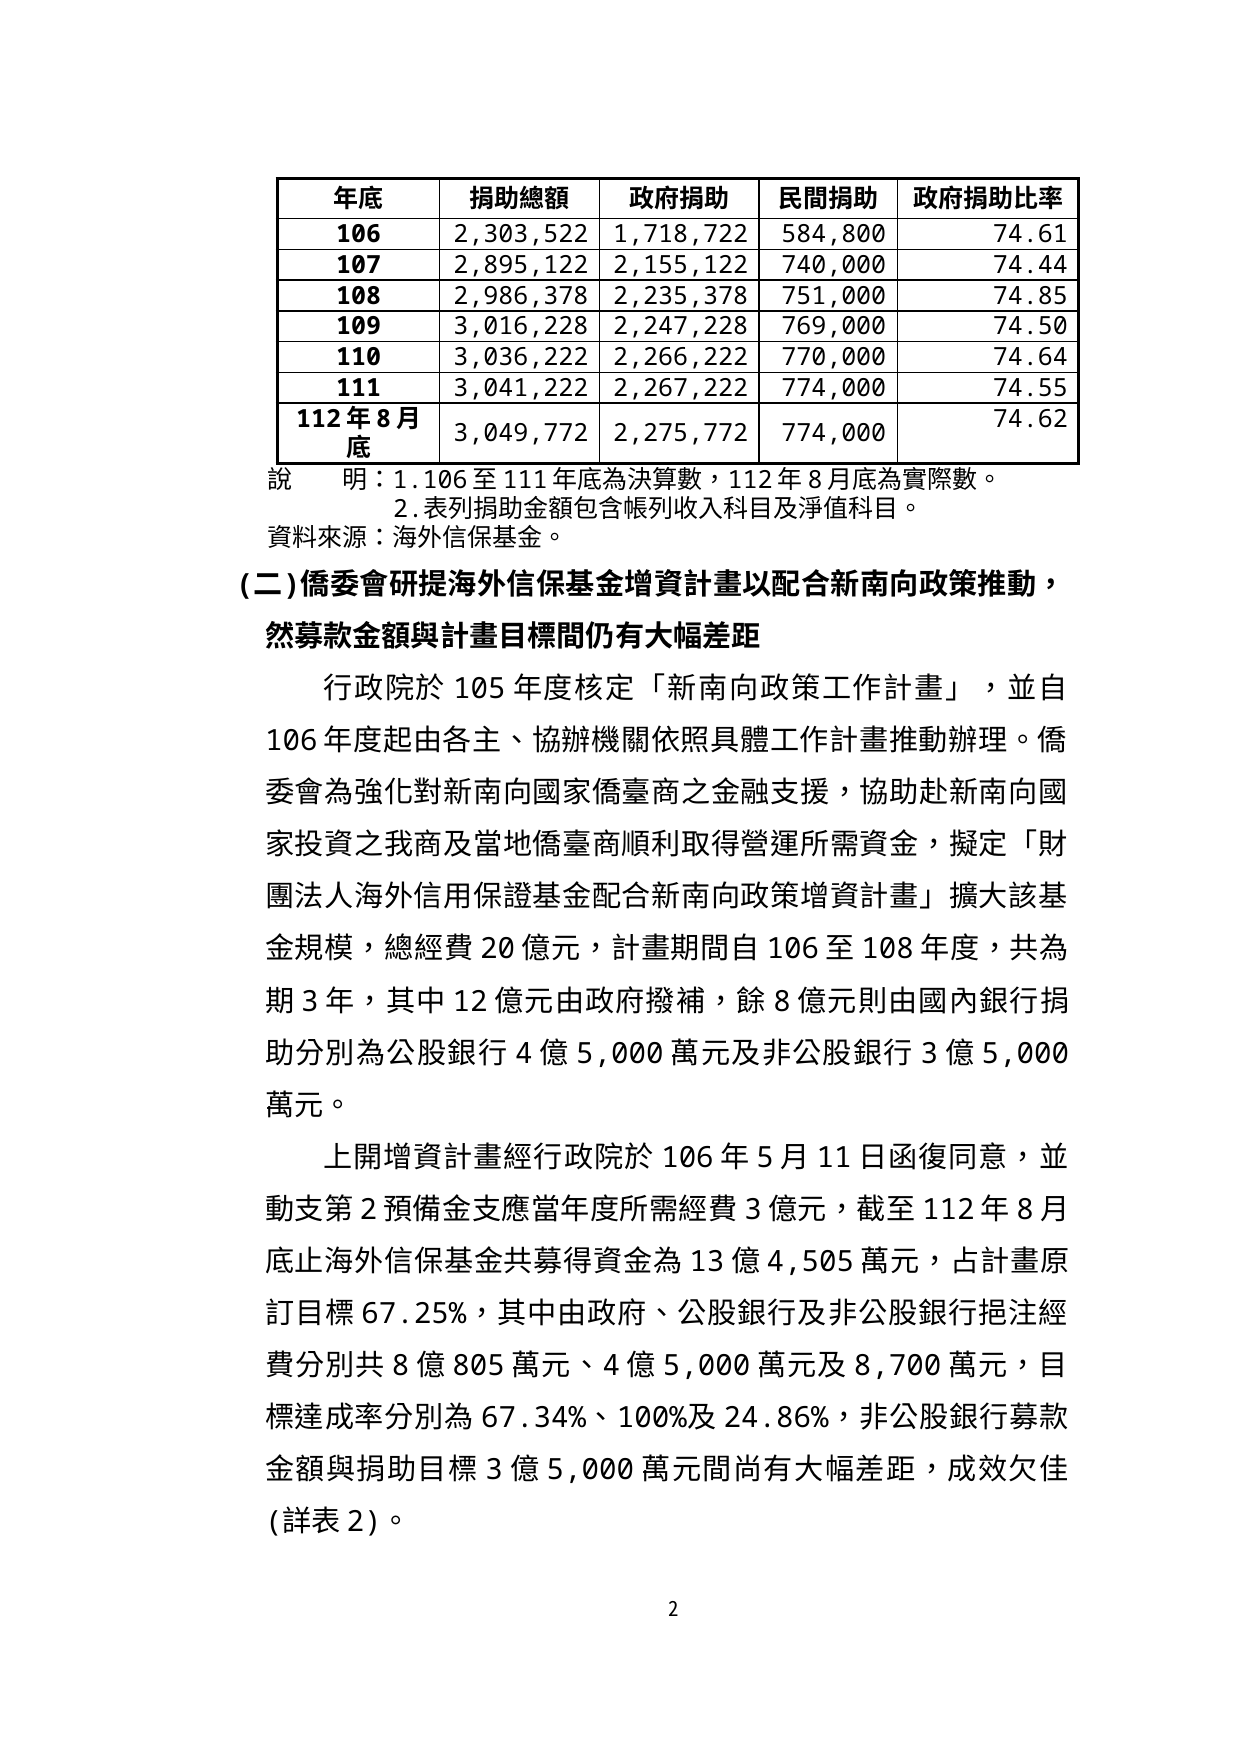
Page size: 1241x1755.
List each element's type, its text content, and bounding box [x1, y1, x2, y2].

table_cell 3,049,772 [440, 404, 599, 462]
table_header 政府捐助 [600, 180, 758, 218]
table_cell 2,267,222 [600, 373, 758, 402]
table_cell 1,718,722 [600, 219, 758, 248]
table_cell 74.50 [898, 312, 1077, 341]
table_cell 774,000 [760, 404, 897, 462]
table_cell 2,247,228 [600, 312, 758, 341]
table_cell 74.55 [898, 373, 1077, 402]
text 說 明：1.106至111年底為決算數，112年8月底為實際數。 [177, 465, 1069, 494]
text 資料來源：海外信保基金。 [177, 523, 1069, 553]
table_cell 2,275,772 [600, 404, 758, 462]
table_header 政府捐助比率 [898, 180, 1077, 218]
table_cell 74.64 [898, 342, 1077, 371]
table_cell 3,016,228 [440, 312, 599, 341]
table_cell 774,000 [760, 373, 897, 402]
table_cell 2,895,122 [440, 250, 599, 279]
table_header 捐助總額 [440, 180, 599, 218]
table_header 年底 [279, 180, 439, 218]
table_cell 740,000 [760, 250, 897, 279]
table_header 民間捐助 [760, 180, 897, 218]
table_cell 110 [279, 342, 439, 371]
table_cell 107 [279, 250, 439, 279]
table_cell 74.85 [898, 281, 1077, 310]
table_cell 769,000 [760, 312, 897, 341]
table_cell 751,000 [760, 281, 897, 310]
table_cell 3,036,222 [440, 342, 599, 371]
text 上開增資計畫經行政院於106年5月11日函復同意，並動支第2預備金支應當年度所需經費3億元，截至112年8月底止海外信保基金共募得資金為13億4,505萬元，占計畫原訂目標67.25%，其中由政府、公股銀行及非公股銀行挹注經費分別共8億805萬元、4億5,000萬元及8,700萬元，目標達成率分別為67.34%、100%及24.86%，非公股銀行募款金額與捐助目標3億5,000萬元間尚有大幅差距，成效欠佳(詳表2)。 [265, 1126, 1069, 1542]
table_cell 74.44 [898, 250, 1077, 279]
table_cell 112年8月底 [279, 404, 439, 462]
table_cell 584,800 [760, 219, 897, 248]
table_cell 106 [279, 219, 439, 248]
text (二)僑委會研提海外信保基金增資計畫以配合新南向政策推動，然募款金額與計畫目標間仍有大幅差距 [236, 553, 1069, 657]
table_cell 109 [279, 312, 439, 341]
table_cell 74.61 [898, 219, 1077, 248]
table_cell 2,235,378 [600, 281, 758, 310]
table_cell 2,266,222 [600, 342, 758, 371]
table_cell 74.62 [898, 404, 1077, 462]
table_cell 111 [279, 373, 439, 402]
table_cell 2,986,378 [440, 281, 599, 310]
table_cell 2,303,522 [440, 219, 599, 248]
table_cell 3,041,222 [440, 373, 599, 402]
table_cell 770,000 [760, 342, 897, 371]
text 行政院於105年度核定「新南向政策工作計畫」，並自106年度起由各主、協辦機關依照具體工作計畫推動辦理。僑委會為強化對新南向國家僑臺商之金融支援，協助赴新南向國家投資之我商及當地僑臺商順利取得營運所需資金，擬定「財團法人海外信用保證基金配合新南向政策增資計畫」擴大該基金規模，總經費20億元，計畫期間自106至108年度，共為期3年，其中12億元由政府撥補，餘8億元則由國內銀行捐助分別為公股銀行4億5,000萬元及非公股銀行3億5,000萬元。 [265, 657, 1069, 1126]
table_cell 2,155,122 [600, 250, 758, 279]
table_cell 108 [279, 281, 439, 310]
text 2.表列捐助金額包含帳列收入科目及淨值科目。 [303, 494, 1069, 523]
